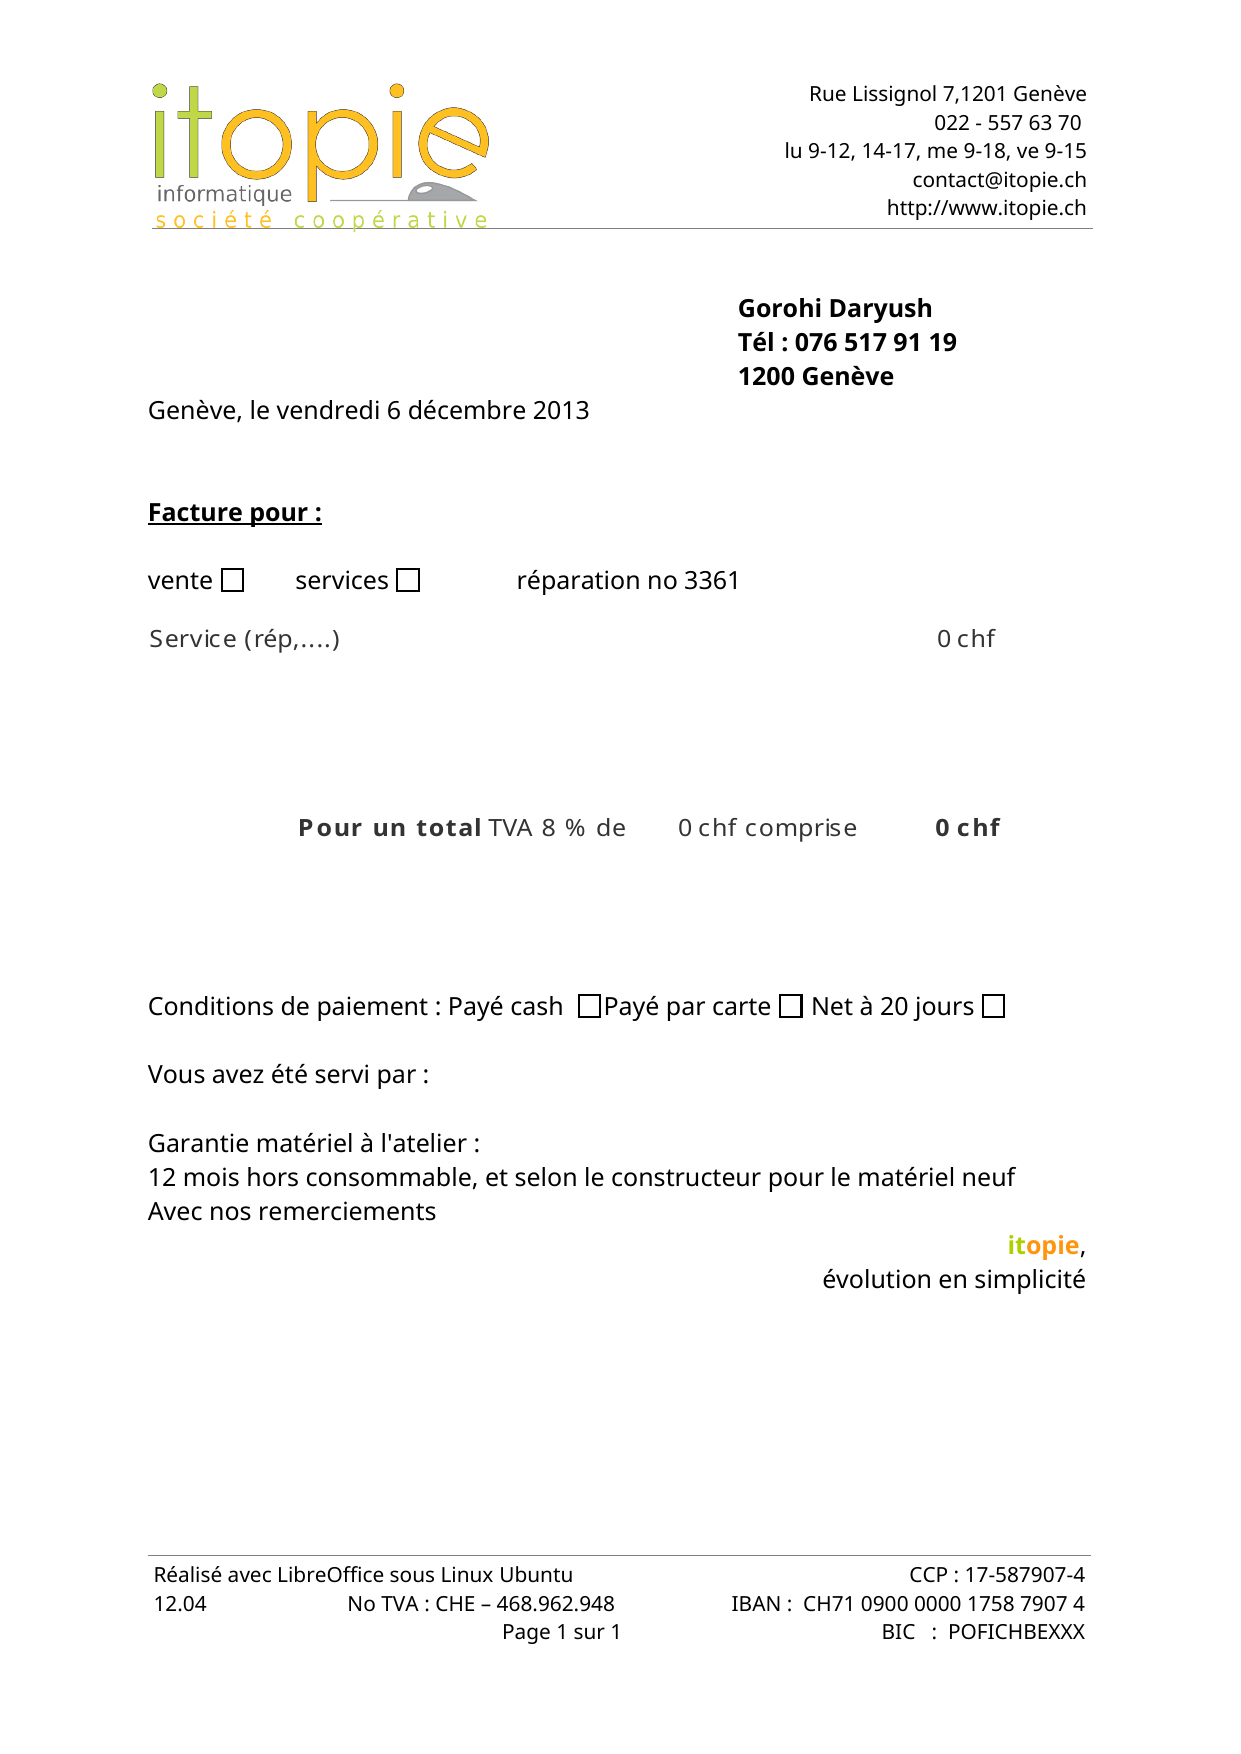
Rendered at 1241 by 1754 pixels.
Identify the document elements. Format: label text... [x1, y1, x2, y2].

text 12 mois hors consommable, et selon le constructeur pour le matériel neuf [148, 1159, 1093, 1193]
text itopie, [148, 1227, 1093, 1262]
text Vous avez été servi par : [148, 1057, 1093, 1091]
text Gorohi Daryush [148, 290, 1093, 324]
text Conditions de paiement : Payé cash Payé par carte Net à 20 jours [148, 989, 1093, 1023]
text vente services réparation no 3361 [148, 563, 1093, 597]
picture [138, 72, 500, 244]
text Tél : 076 517 91 19 [148, 324, 1093, 358]
text Genève, le vendredi 6 décembre 2013 [148, 392, 1093, 427]
text Facture pour : [148, 495, 1093, 529]
text Garantie matériel à l'atelier : [148, 1125, 1093, 1159]
text Avec nos remerciements [148, 1193, 1093, 1227]
text évolution en simplicité [148, 1262, 1093, 1296]
text 1200 Genève [148, 358, 1093, 392]
